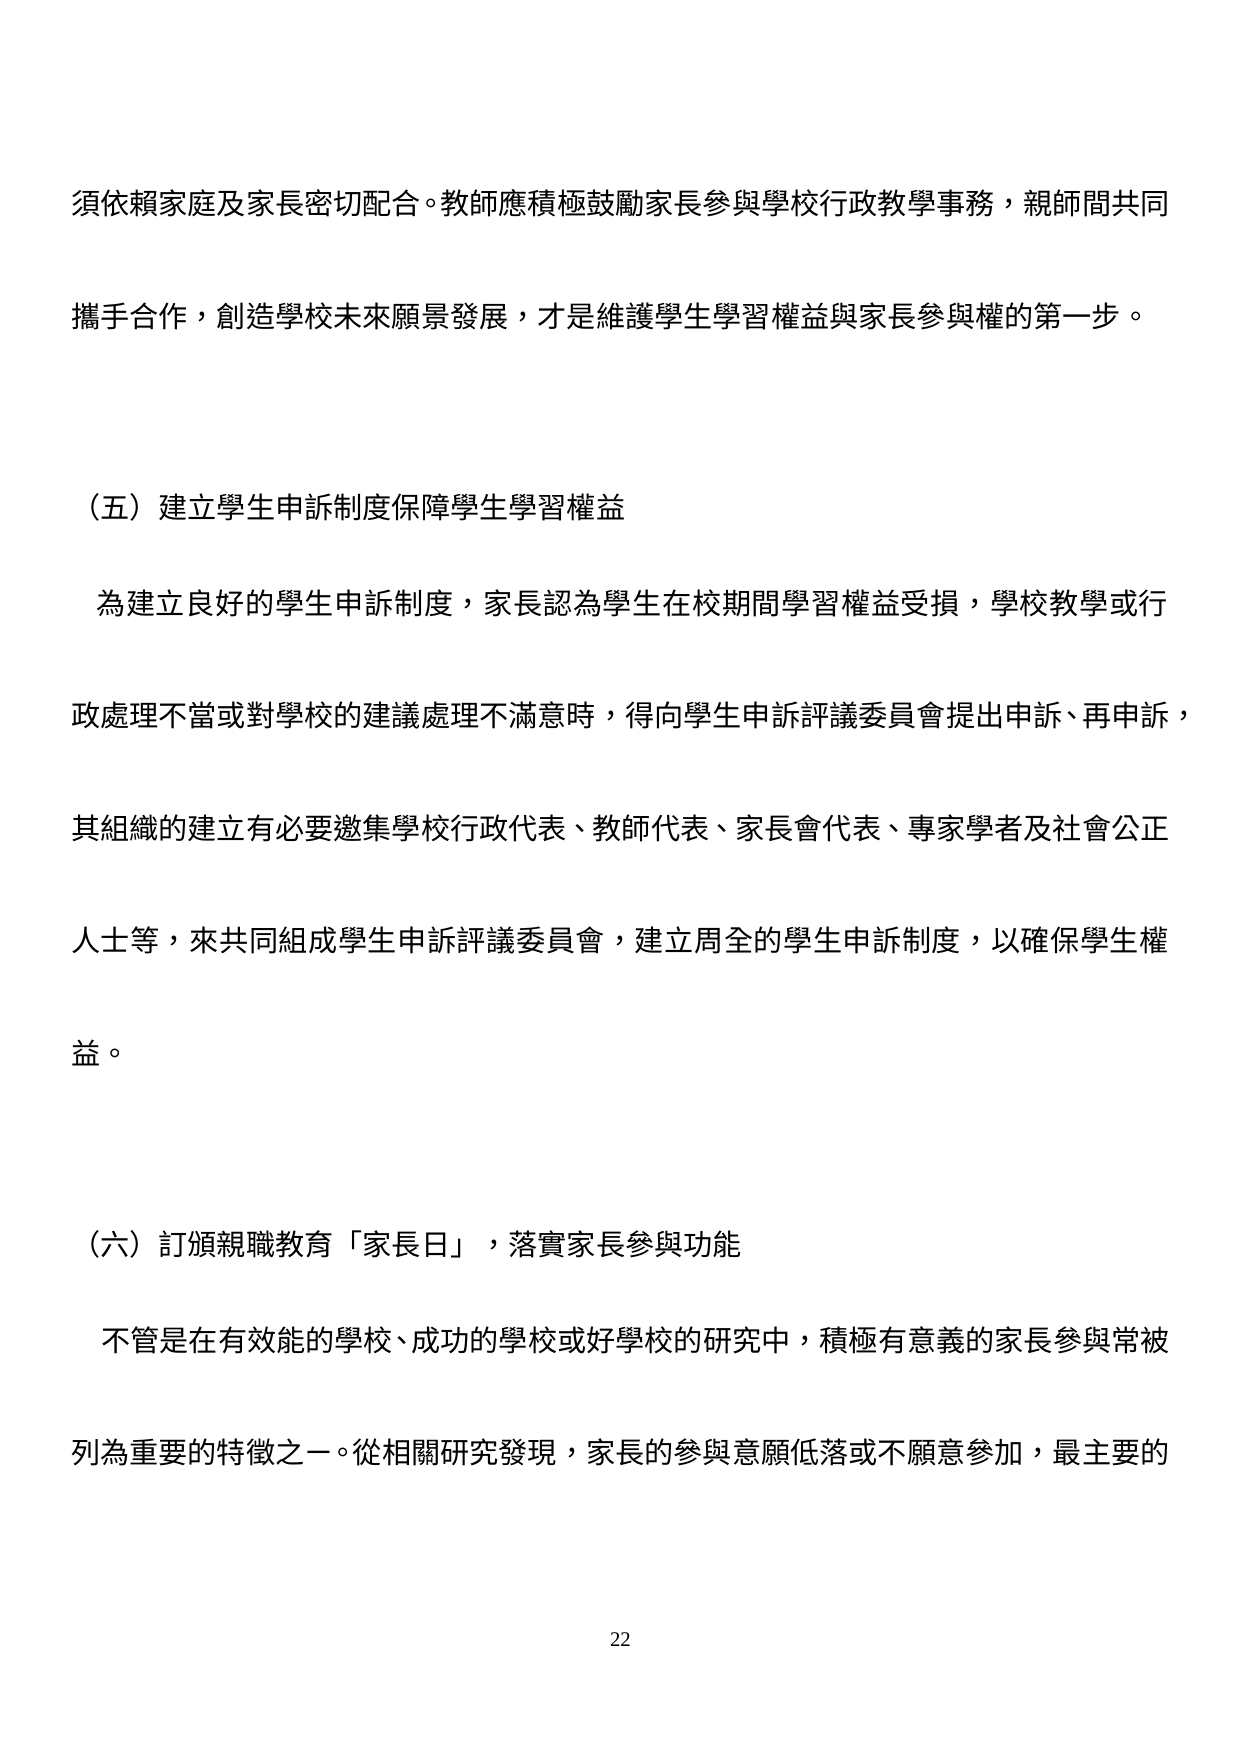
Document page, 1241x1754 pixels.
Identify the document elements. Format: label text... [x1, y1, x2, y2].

text 須依賴家庭及家長密切配合。教師應積極鼓勵家長參與學校行政教學事務，親師間共同攜手合作，創造學校未來願景發展，才是維護學生學習權益與家長參與權的第一步。 [71, 164, 1169, 352]
text （五）建立學生申訴制度保障學生學習權益 [71, 468, 1169, 543]
text 為建立良好的學生申訴制度，家長認為學生在校期間學習權益受損，學校教學或行政處理不當或對學校的建議處理不滿意時，得向學生申訴評議委員會提出申訴、再申訴，其組織的建立有必要邀集學校行政代表、教師代表、家長會代表、專家學者及社會公正人士等，來共同組成學生申訴評議委員會，建立周全的學生申訴制度，以確保學生權益。 [71, 564, 1169, 1089]
text （六）訂頒親職教育「家長日」，落實家長參與功能 [71, 1205, 1169, 1280]
text 不管是在有效能的學校、成功的學校或好學校的研究中，積極有意義的家長參與常被列為重要的特徵之ㄧ。從相關研究發現，家長的參與意願低落或不願意參加，最主要的原因是沒時間、學校舉辦活動無法配合作息等。因此，政府應依據家長參與法立法訂定「家長日」（Parent day）參觀活動，且可支薪假期一日鼓勵政府機關或民間企業團體能彈性上下班時間，讓家長有多些親子相聚的機會以及參與更多學校校務和家長會的活動。 [71, 1301, 1169, 1489]
